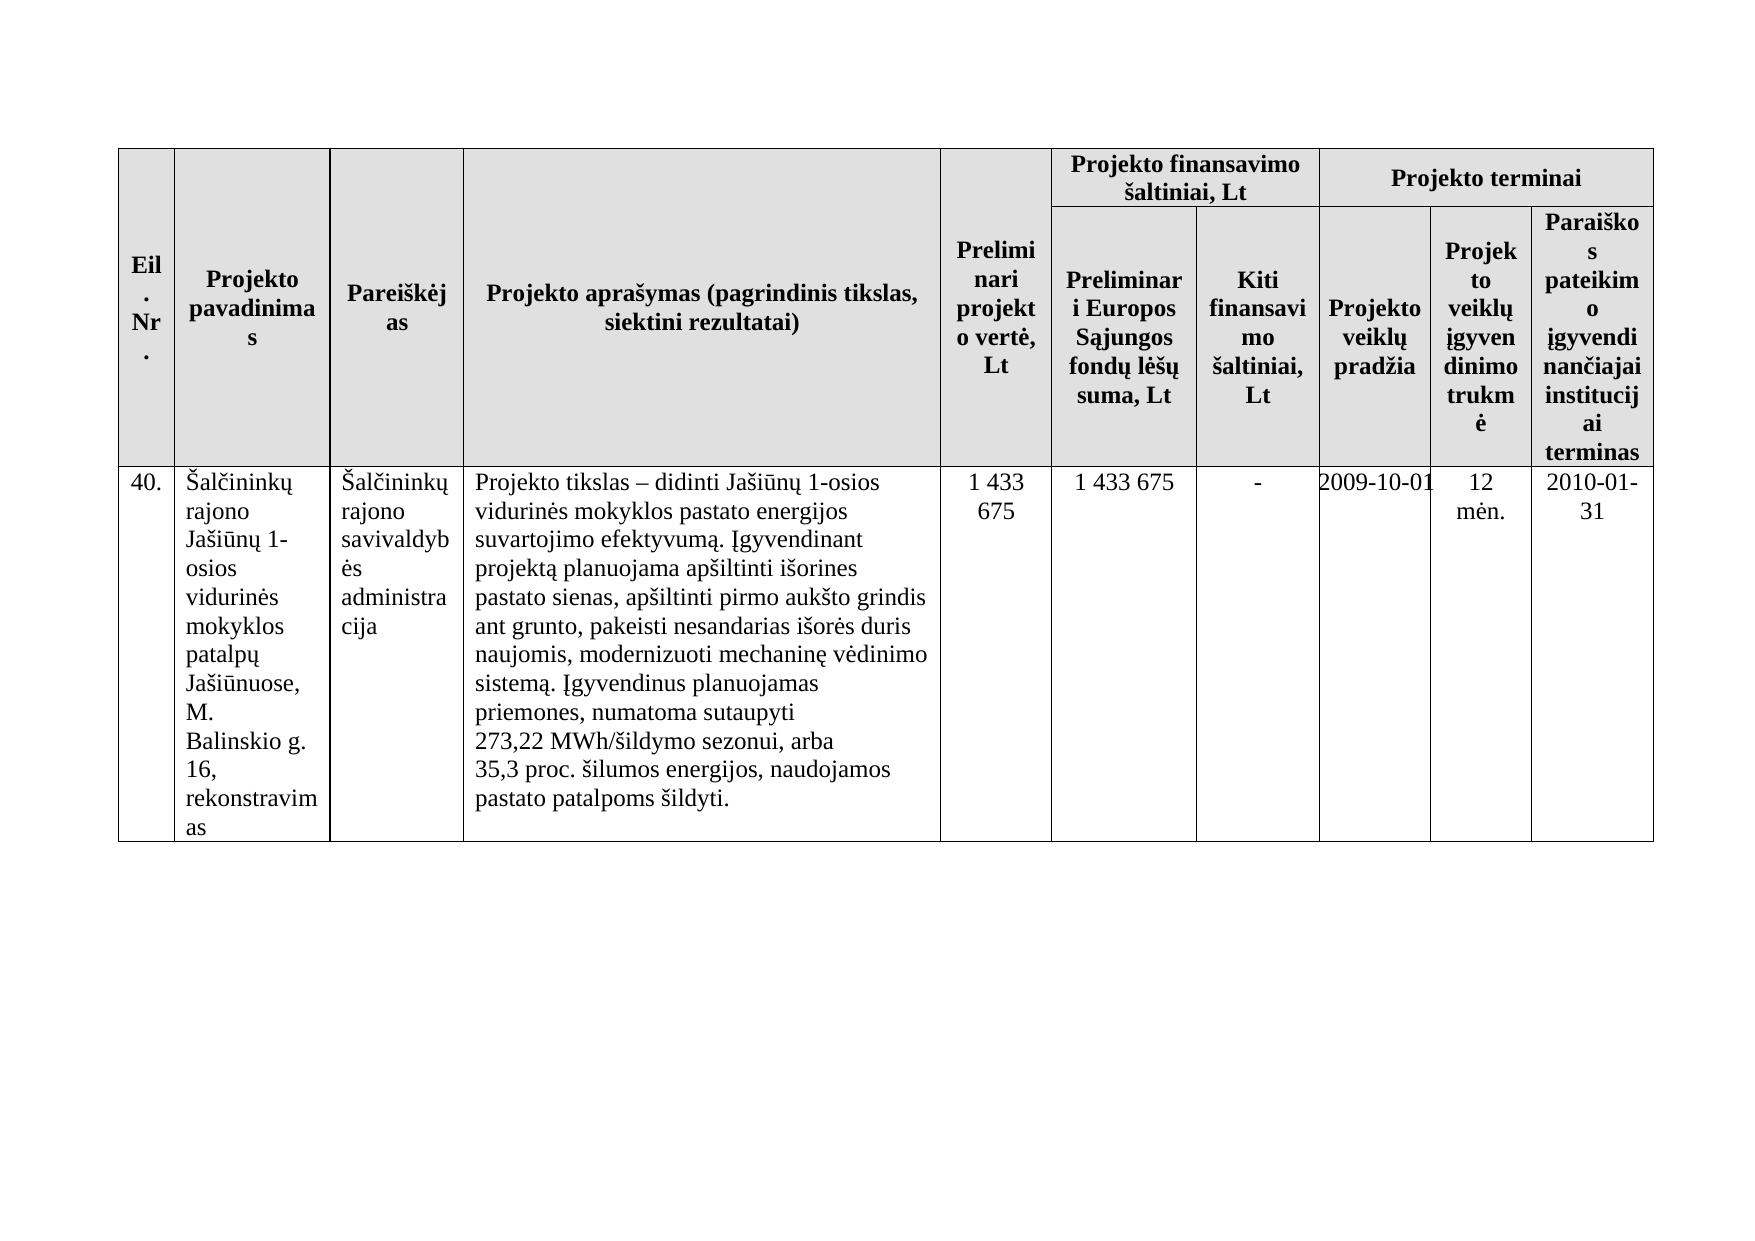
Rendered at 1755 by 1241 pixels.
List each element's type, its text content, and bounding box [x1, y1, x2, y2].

table_cell Projekto veiklų pradžia [1320, 207, 1430, 466]
table_cell 2009-10-01 [1320, 467, 1430, 841]
table_cell Kiti finansavimo šaltiniai, Lt [1197, 207, 1319, 466]
table_header Projekto finansavimo šaltiniai, Lt [1052, 149, 1319, 206]
table_cell Projekto tikslas – didinti Jašiūnų 1-osios vidurinės mokyklos pastato energijos suvartojimo efektyvumą. Įgyvendinant projektą planuojama apšiltinti išorines pastato sienas, apšiltinti pirmo aukšto grindis ant grunto, pakeisti nesandarias išorės duris naujomis, modernizuoti mechaninę vėdinimo sistemą. Įgyvendinus planuojamas priemones, numatoma sutaupyti 273,22 MWh/šildymo sezonui, arba 35,3 proc. šilumos energijos, naudojamos pastato patalpoms šildyti. [464, 467, 940, 841]
table_cell Paraiškos pateikimo įgyvendinančiajai institucijai terminas [1532, 207, 1653, 466]
table_cell 40. [119, 467, 174, 841]
table_cell Projekto veiklų įgyvendinimo trukmė [1431, 207, 1531, 466]
table_cell 12 mėn. [1431, 467, 1531, 841]
table_cell Šalčininkų rajono Jašiūnų 1-osios vidurinės mokyklos patalpų Jašiūnuose, M. Balinskio g. 16, rekonstravimas [175, 467, 329, 841]
table_header Projekto aprašymas (pagrindinis tikslas, siektini rezultatai) [464, 149, 940, 466]
table_cell 1 433 675 [941, 467, 1051, 841]
table_header Pareiškėjas [331, 149, 463, 466]
table_cell Šalčininkų rajono savivaldybės administracija [331, 467, 463, 841]
table_header Projekto pavadinimas [175, 149, 329, 466]
table_cell Preliminari Europos Sąjungos fondų lėšų suma, Lt [1052, 207, 1196, 466]
table_cell - [1197, 467, 1319, 841]
table_header Preliminari projekto vertė, Lt [941, 149, 1051, 466]
table_header Eil. Nr. [119, 149, 174, 466]
table_header Projekto terminai [1320, 149, 1653, 206]
table_cell 2010-01-31 [1532, 467, 1653, 841]
table_cell 1 433 675 [1052, 467, 1196, 841]
